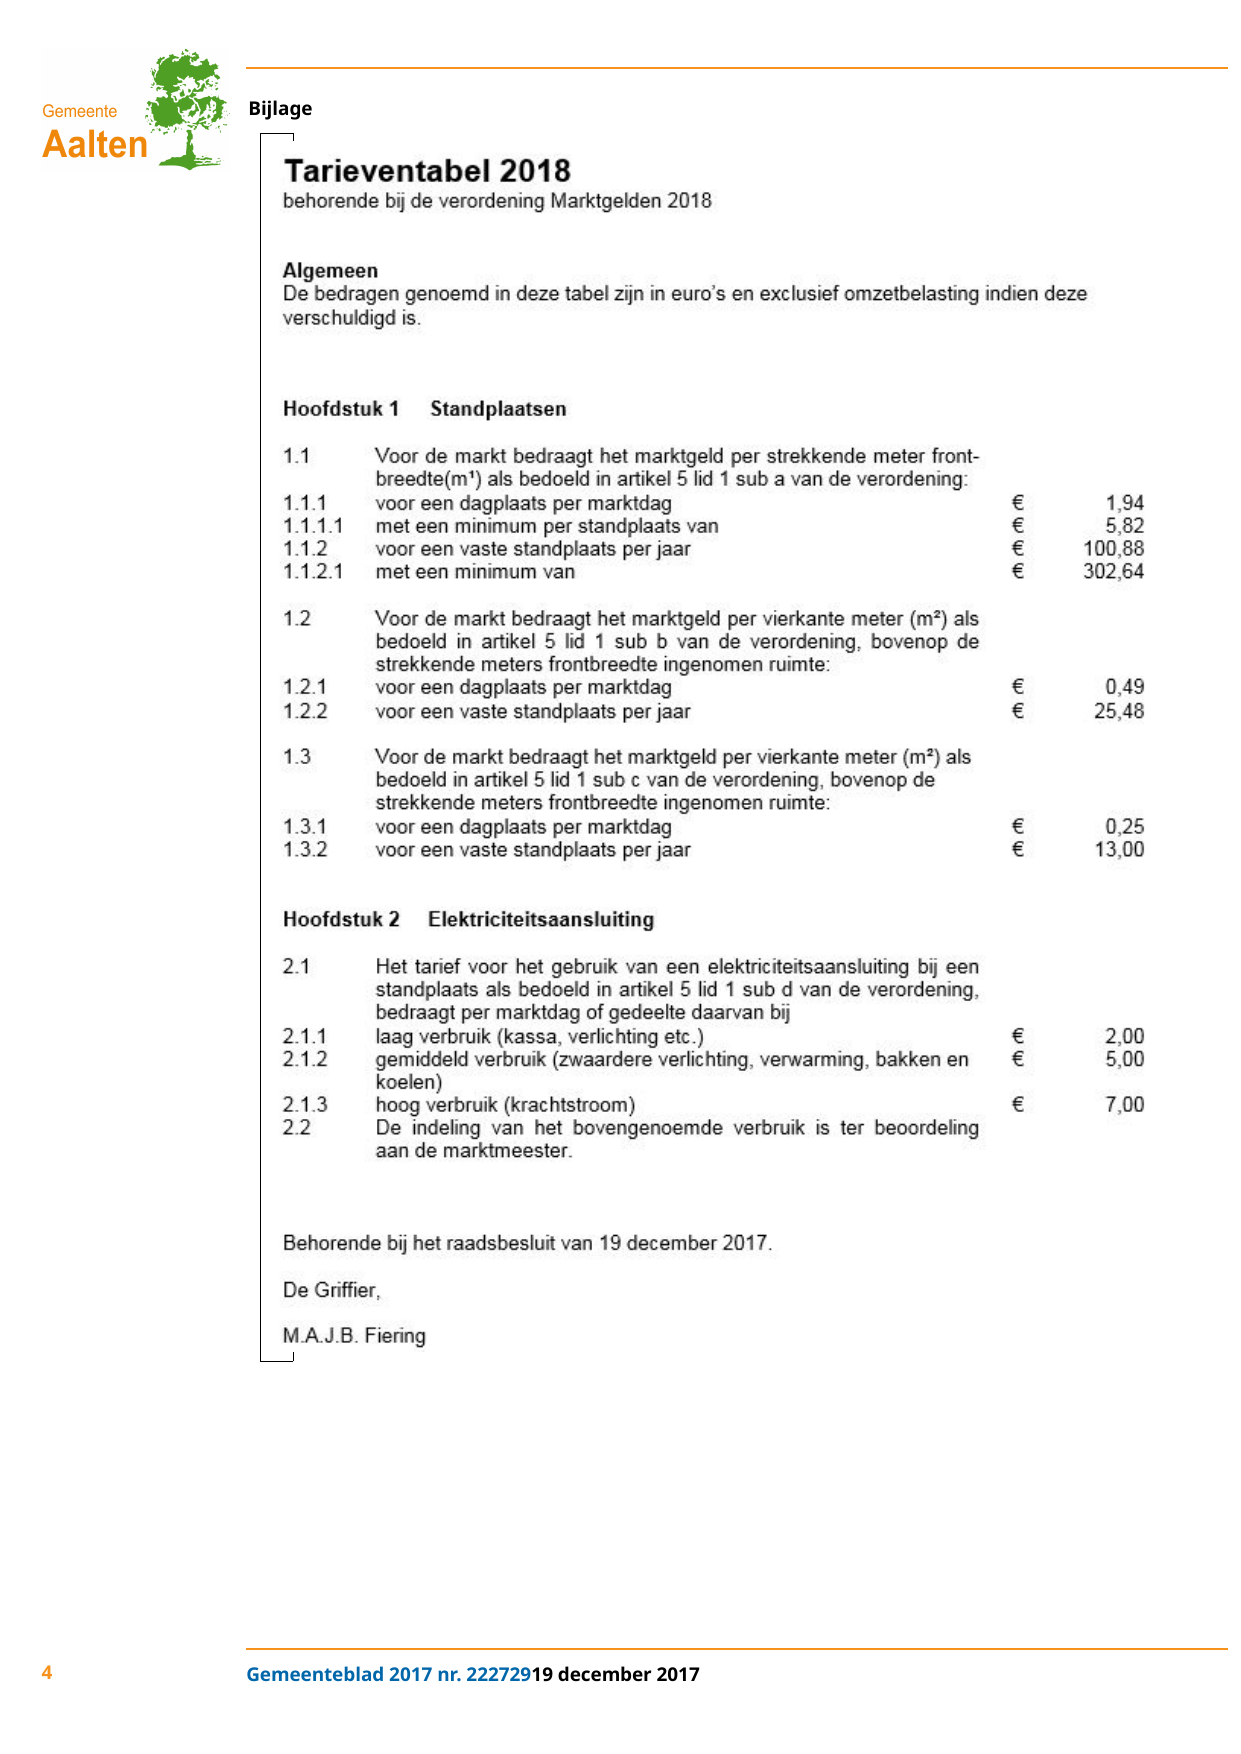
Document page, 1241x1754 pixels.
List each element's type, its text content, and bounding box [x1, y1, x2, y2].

picture [41, 47, 231, 172]
text Bijlage [248, 95, 1152, 121]
picture [268, 141, 1173, 1352]
